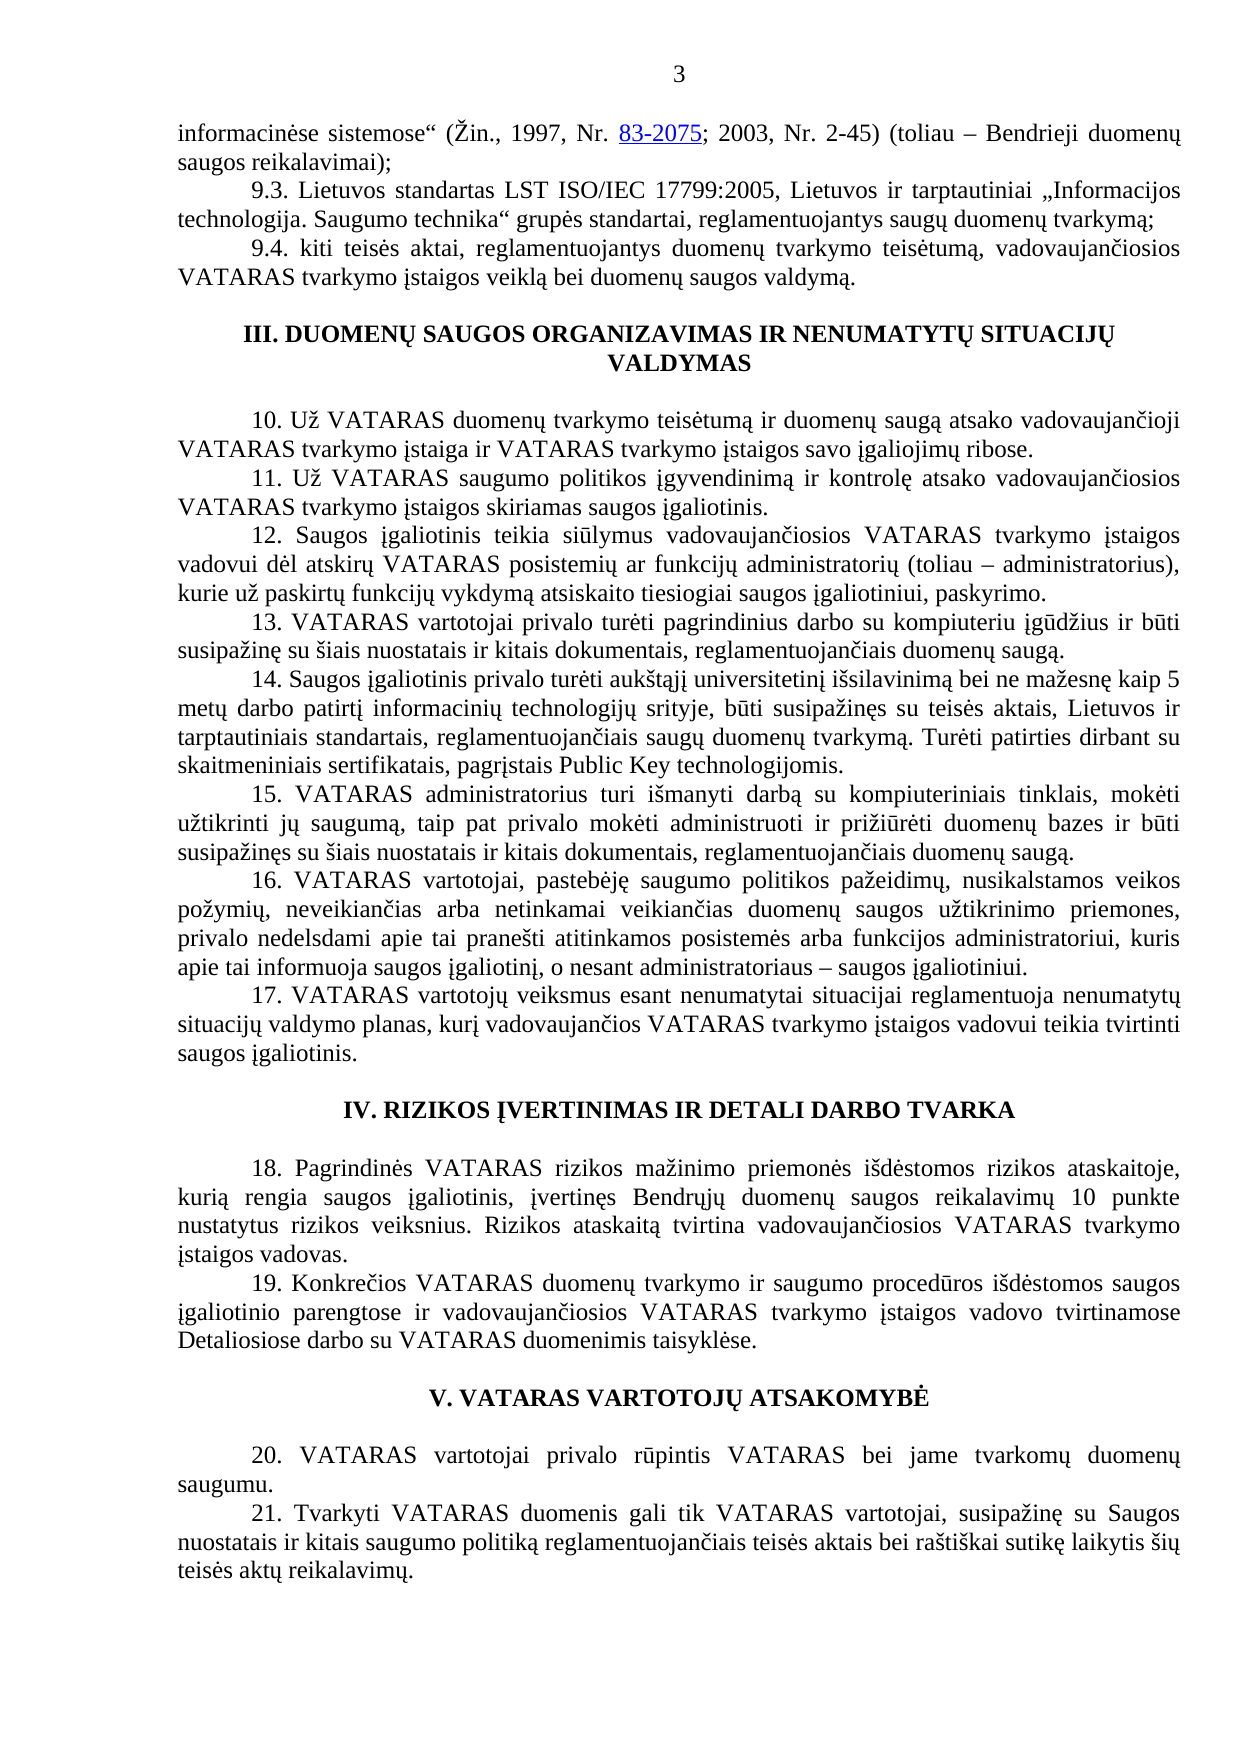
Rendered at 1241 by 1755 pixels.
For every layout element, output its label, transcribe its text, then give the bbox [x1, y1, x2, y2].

text 12. Saugos įgaliotinis teikia siūlymus vadovaujančiosios VATARAS tvarkymo įstaigos vadovui dėl atskirų VATARAS posistemių ar funkcijų administratorių (toliau – administratorius), kurie už paskirtų funkcijų vykdymą atsiskaito tiesiogiai saugos įgaliotiniui, paskyrimo. [177, 521, 1181, 607]
text 16. VATARAS vartotojai, pastebėję saugumo politikos pažeidimų, nusikalstamos veikos požymių, neveikiančias arba netinkamai veikiančias duomenų saugos užtikrinimo priemones, privalo nedelsdami apie tai pranešti atitinkamos posistemės arba funkcijos administratoriui, kuris apie tai informuoja saugos įgaliotinį, o nesant administratoriaus – saugos įgaliotiniui. [177, 866, 1181, 981]
text 21. Tvarkyti VATARAS duomenis gali tik VATARAS vartotojai, susipažinę su Saugos nuostatais ir kitais saugumo politiką reglamentuojančiais teisės aktais bei raštiškai sutikę laikytis šių teisės aktų reikalavimų. [177, 1498, 1181, 1584]
text 19. Konkrečios VATARAS duomenų tvarkymo ir saugumo procedūros išdėstomos saugos įgaliotinio parengtose ir vadovaujančiosios VATARAS tvarkymo įstaigos vadovo tvirtinamose detaliosiose darbo su VATARAS duomenimis taisyklėse. [177, 1268, 1181, 1354]
text 9.4. kiti teisės aktai, reglamentuojantys duomenų tvarkymo teisėtumą, vadovaujančiosios VATARAS tvarkymo įstaigos veiklą bei duomenų saugos valdymą. [177, 233, 1181, 291]
text 11. Už VATARAS saugumo politikos įgyvendinimą ir kontrolę atsako vadovaujančiosios VATARAS tvarkymo įstaigos skiriamas saugos įgaliotinis. [177, 463, 1181, 521]
text 17. VATARAS vartotojų veiksmus esant nenumatytai situacijai reglamentuoja nenumatytų situacijų valdymo planas, kurį vadovaujančios VATARAS tvarkymo įstaigos vadovui teikia tvirtinti saugos įgaliotinis. [177, 981, 1181, 1067]
text 20. VATARAS vartotojai privalo rūpintis VATARAS bei jame tvarkomų duomenų saugumu. [177, 1441, 1181, 1498]
text IV. Rizikos įvertinimas ir detali darbo tvarka [177, 1096, 1181, 1124]
text 14. Saugos įgaliotinis privalo turėti aukštąjį universitetinį išsilavinimą bei ne mažesnę kaip 5 metų darbo patirtį informacinių technologijų srityje, būti susipažinęs su teisės aktais, Lietuvos ir tarptautiniais standartais, reglamentuojančiais saugų duomenų tvarkymą. Turėti patirties dirbant su skaitmeniniais sertifikatais, pagrįstais Public Key technologijomis. [177, 664, 1181, 779]
text 18. Pagrindinės VATARAS rizikos mažinimo priemonės išdėstomos rizikos ataskaitoje, kurią rengia saugos įgaliotinis, įvertinęs Bendrųjų duomenų saugos reikalavimų 10 punkte nustatytus rizikos veiksnius. Rizikos ataskaitą tvirtina vadovaujančiosios VATARAS tvarkymo įstaigos vadovas. [177, 1153, 1181, 1268]
text 9.3. Lietuvos standartas LST ISO/IEC 17799:2005, Lietuvos ir tarptautiniai „Informacijos technologija. Saugumo technika“ grupės standartai, reglamentuojantys saugų duomenų tvarkymą; [177, 176, 1181, 233]
text informacinėse sistemose“ (Žin., 1997, Nr. 83-2075; 2003, Nr. 2-45) (toliau – Bendrieji duomenų saugos reikalavimai); [177, 118, 1181, 176]
text 10. Už VATARAS duomenų tvarkymo teisėtumą ir duomenų saugą atsako vadovaujančioji VATARAS tvarkymo įstaiga ir VATARAS tvarkymo įstaigos savo įgaliojimų ribose. [177, 406, 1181, 463]
text V. VATARAS vartotojų atsakomybė [177, 1383, 1181, 1412]
text III. Duomenų saugos organizavimas ir nenumatytų situacijų valdymas [177, 319, 1181, 377]
text 13. VATARAS vartotojai privalo turėti pagrindinius darbo su kompiuteriu įgūdžius ir būti susipažinę su šiais nuostatais ir kitais dokumentais, reglamentuojančiais duomenų saugą. [177, 607, 1181, 664]
text 15. VATARAS administratorius turi išmanyti darbą su kompiuteriniais tinklais, mokėti užtikrinti jų saugumą, taip pat privalo mokėti administruoti ir prižiūrėti duomenų bazes ir būti susipažinęs su šiais nuostatais ir kitais dokumentais, reglamentuojančiais duomenų saugą. [177, 779, 1181, 866]
